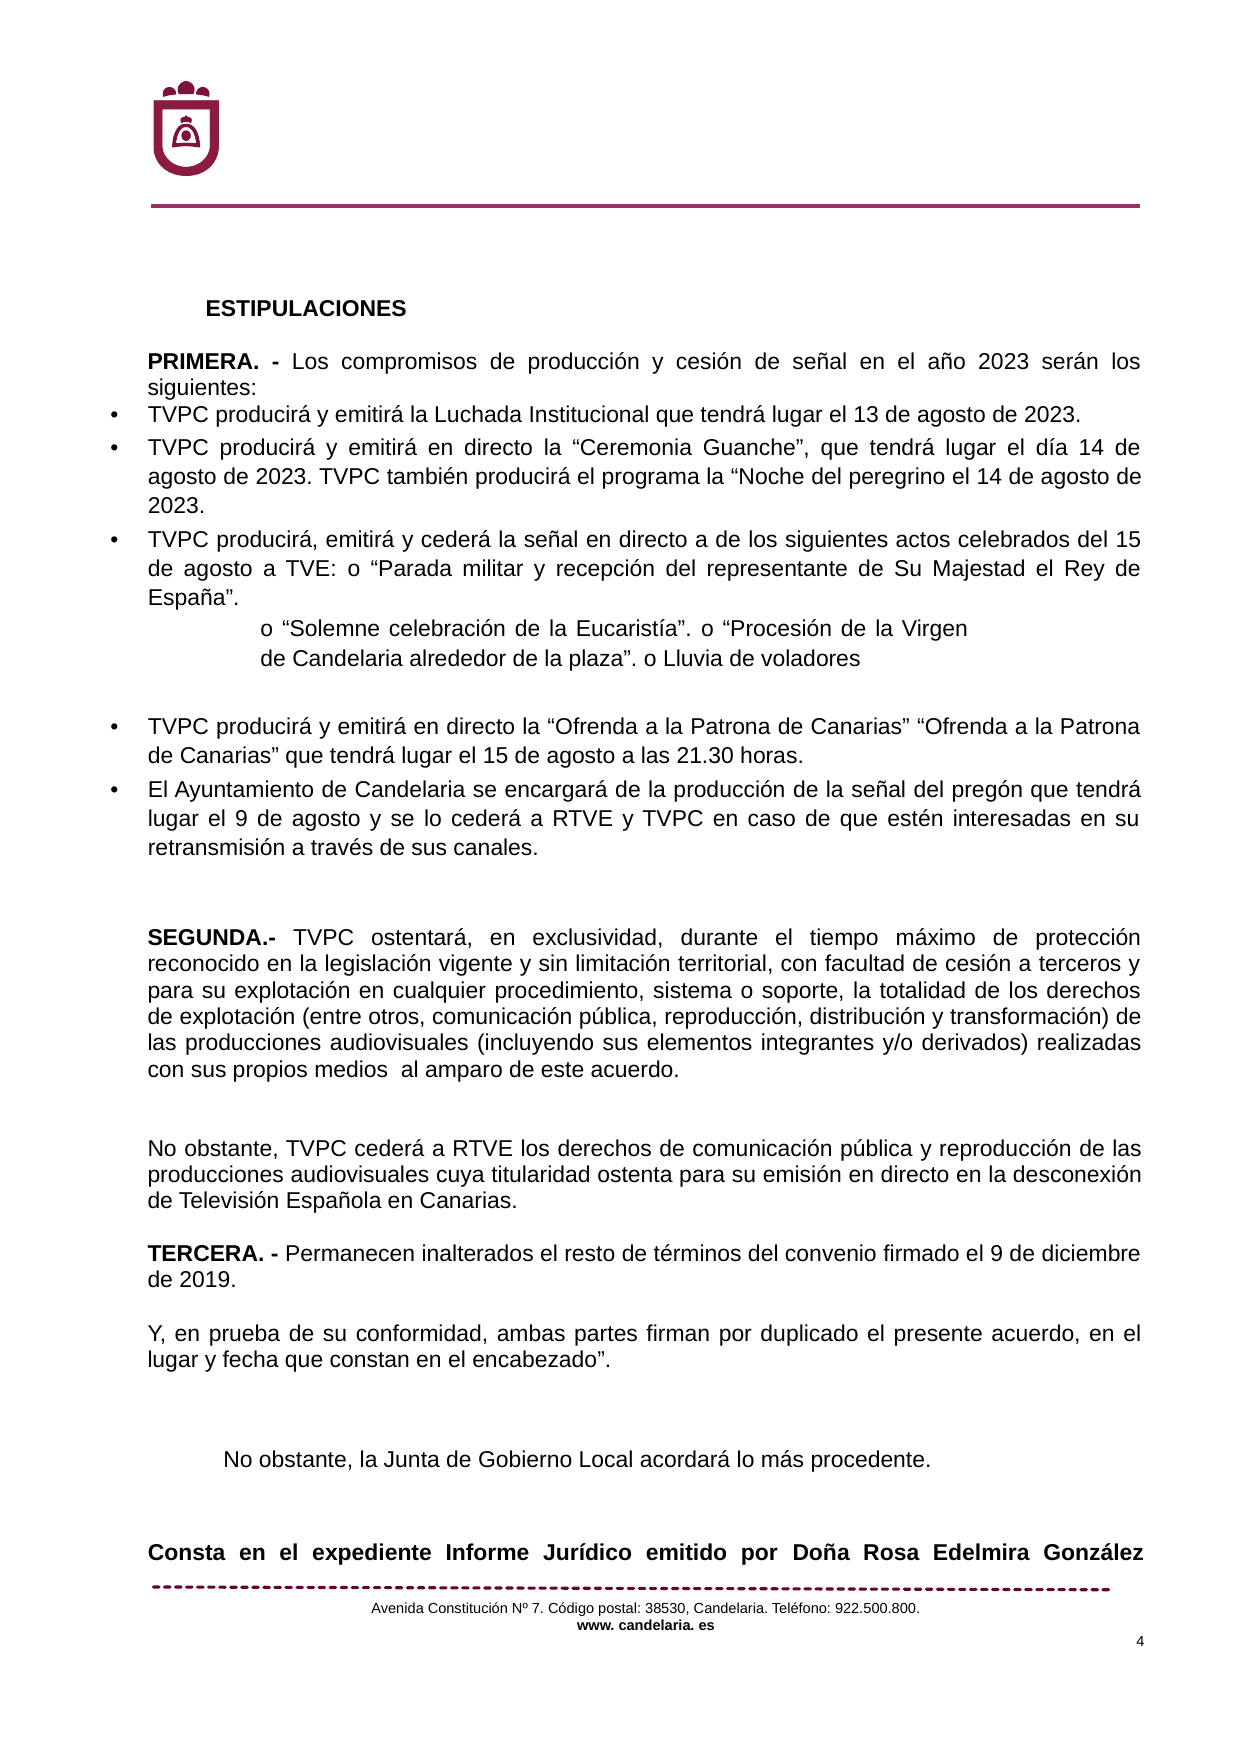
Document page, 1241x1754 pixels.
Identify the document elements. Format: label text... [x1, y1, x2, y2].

list TVPC producirá y emitirá en directo la “Ceremonia Guanche”, que tendrá lugar el día 14 de agosto de 2023. TVPC también producirá el programa la “Noche del peregrino el 14 de agosto de 2023. [110, 434, 1142, 519]
list TVPC producirá, emitirá y cederá la señal en directo a de los siguientes actos celebrados del 15 de agosto a TVE: o “Parada militar y recepción del representante de Su Majestad el Rey de España”. [110, 526, 1142, 611]
list TVPC producirá y emitirá la Luchada Institucional que tendrá lugar el 13 de agosto de 2023. [110, 401, 1142, 427]
text o “Solemne celebración de la Eucaristía”. o “Procesión de la Virgen de Candelaria alrededor de la plaza”. o Lluvia de voladores [260, 615, 968, 672]
text PRIMERA. - Los compromisos de producción y cesión de señal en el año 2023 serán los siguientes: [147, 348, 1142, 401]
text TERCERA. - Permanecen inalterados el resto de términos del convenio firmado el 9 de diciembre de 2019. [147, 1240, 1142, 1293]
text No obstante, la Junta de Gobierno Local acordará lo más procedente. [149, 1446, 1133, 1473]
text SEGUNDA.- TVPC ostentará, en exclusividad, durante el tiempo máximo de protección reconocido en la legislación vigente y sin limitación territorial, con facultad de cesión a terceros y para su explotación en cualquier procedimiento, sistema o soporte, la totalidad de los derechos de explotación (entre otros, comunicación pública, reproducción, distribución y transformación) de las producciones audiovisuales (incluyendo sus elementos integrantes y/o derivados) realizadas con sus propios medios al amparo de este acuerdo. [147, 924, 1142, 1082]
text Consta en el expediente Informe Jurídico emitido por Doña Rosa Edelmira González [148, 1539, 1144, 1565]
list El Ayuntamiento de Candelaria se encargará de la producción de la señal del pregón que tendrá lugar el 9 de agosto y se lo cederá a RTVE y TVPC en caso de que estén interesadas en su retransmisión a través de sus canales. [110, 776, 1142, 860]
list TVPC producirá y emitirá en directo la “Ofrenda a la Patrona de Canarias” “Ofrenda a la Patrona de Canarias” que tendrá lugar el 15 de agosto a las 21.30 horas. [110, 713, 1142, 768]
text Y, en prueba de su conformidad, ambas partes firman por duplicado el presente acuerdo, en el lugar y fecha que constan en el encabezado”. [147, 1319, 1142, 1372]
subtitle ESTIPULACIONES [205, 295, 1144, 322]
text No obstante, TVPC cederá a RTVE los derechos de comunicación pública y reproducción de las producciones audiovisuales cuya titularidad ostenta para su emisión en directo en la desconexión de Televisión Española en Canarias. [147, 1135, 1142, 1214]
